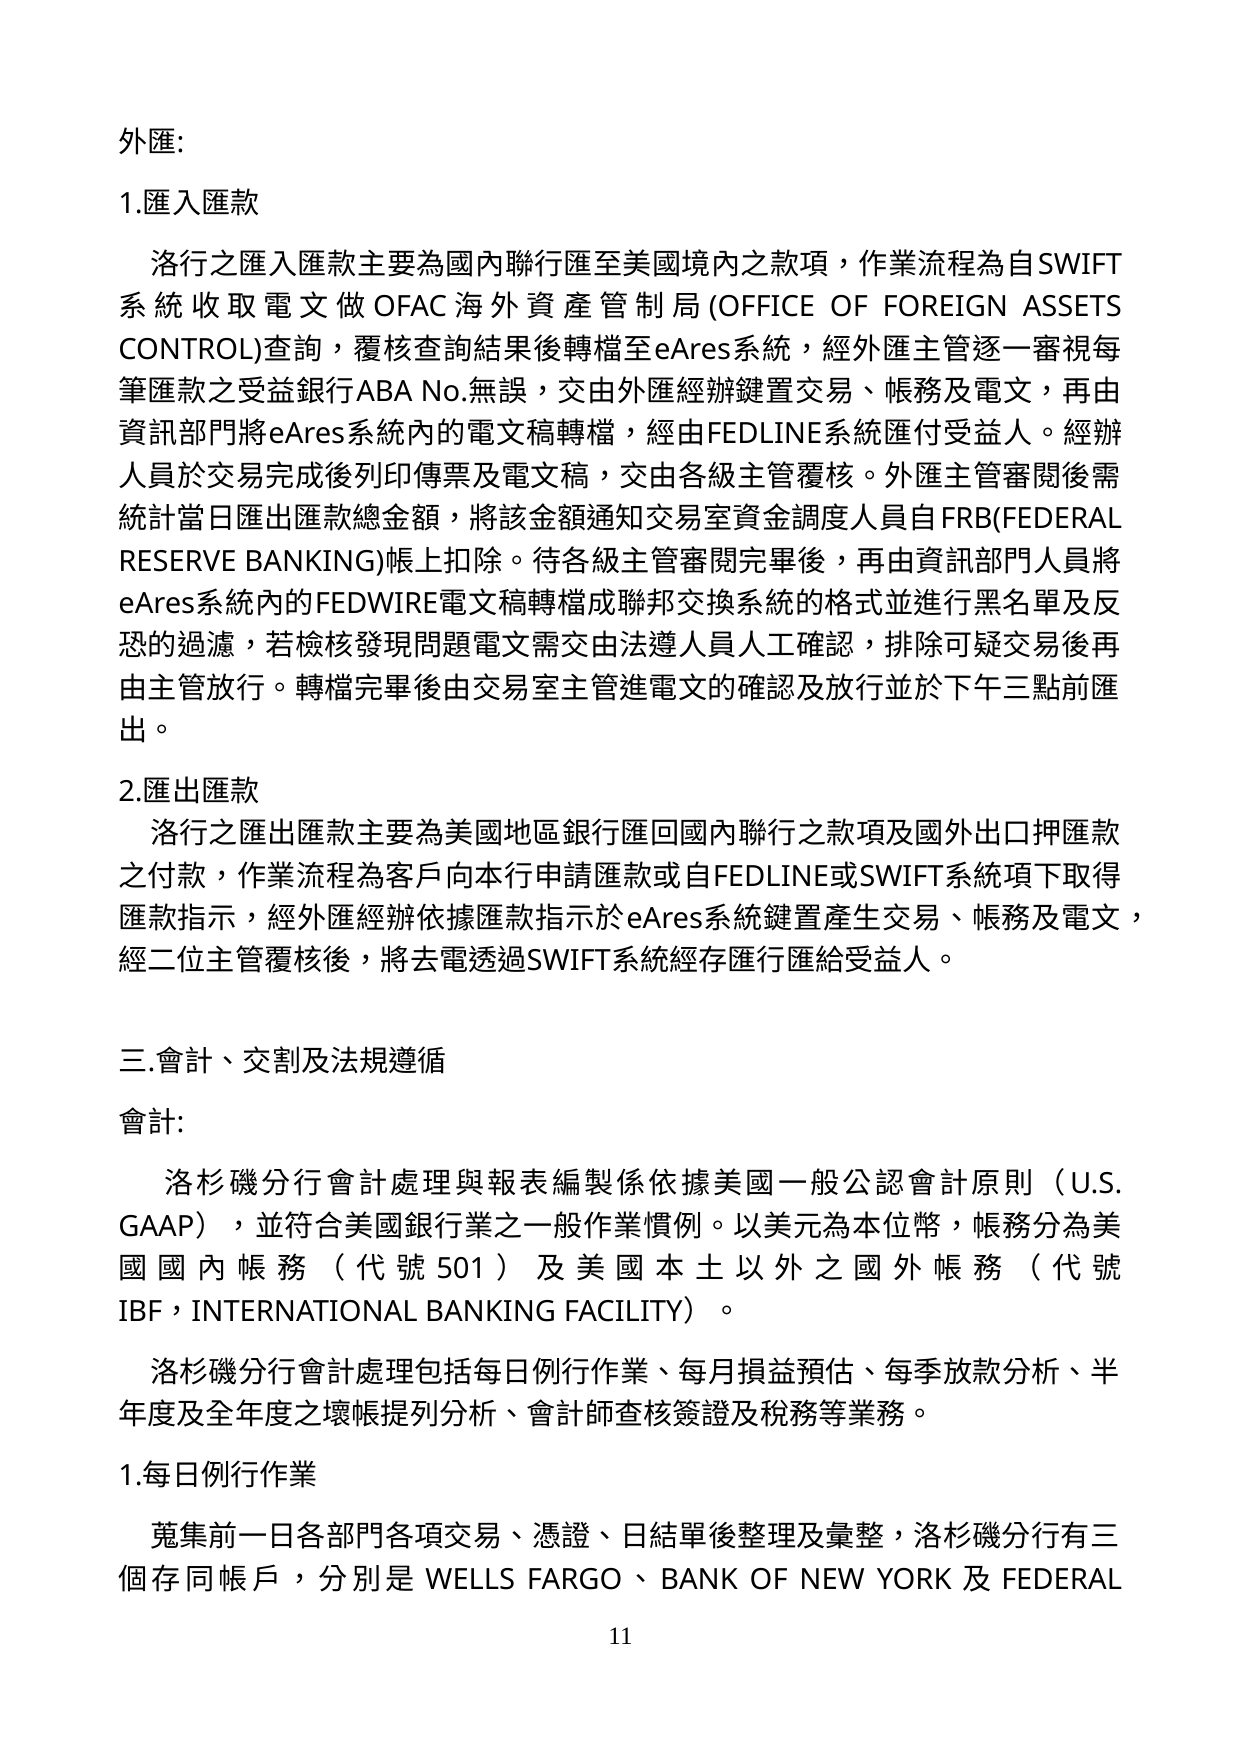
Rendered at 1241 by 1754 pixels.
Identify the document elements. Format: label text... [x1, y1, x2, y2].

text 1.匯入匯款 [118, 179, 1122, 222]
text 洛杉磯分行會計處理與報表編製係依據美國一般公認會計原則（U.S. GAAP），並符合美國銀行業之一般作業慣例。以美元為本位幣，帳務分為美國國內帳務（代號501）及美國本土以外之國外帳務（代號IBF，INTERNATIONAL BANKING FACILITY）。 [118, 1160, 1122, 1330]
text 外匯: [118, 118, 1122, 161]
text 2.匯出匯款 [118, 767, 1122, 810]
text 會計: [118, 1099, 1122, 1141]
text 洛行之匯入匯款主要為國內聯行匯至美國境內之款項，作業流程為自SWIFT系統收取電文做OFAC海外資產管制局(OFFICE OF FOREIGN ASSETS CONTROL)查詢，覆核查詢結果後轉檔至eAres系統，經外匯主管逐一審視每筆匯款之受益銀行ABA No.無誤，交由外匯經辦鍵置交易、帳務及電文，再由資訊部門將eAres系統內的電文稿轉檔，經由FEDLINE系統匯付受益人。經辦人員於交易完成後列印傳票及電文稿，交由各級主管覆核。外匯主管審閱後需統計當日匯出匯款總金額，將該金額通知交易室資金調度人員自FRB(FEDERAL RESERVE BANKING)帳上扣除。待各級主管審閱完畢後，再由資訊部門人員將eAres系統內的FEDWIRE電文稿轉檔成聯邦交換系統的格式並進行黑名單及反恐的過濾，若檢核發現問題電文需交由法遵人員人工確認，排除可疑交易後再由主管放行。轉檔完畢後由交易室主管進電文的確認及放行並於下午三點前匯出。 [118, 240, 1122, 749]
text 蒐集前一日各部門各項交易、憑證、日結單後整理及彙整，洛杉磯分行有三個存同帳戶，分別是WELLS FARGO、BANK OF NEW YORK及FEDERAL [118, 1513, 1122, 1598]
text 洛杉磯分行會計處理包括每日例行作業、每月損益預估、每季放款分析、半年度及全年度之壞帳提列分析、會計師查核簽證及稅務等業務。 [118, 1348, 1122, 1433]
text 1.每日例行作業 [118, 1452, 1122, 1494]
text 洛行之匯出匯款主要為美國地區銀行匯回國內聯行之款項及國外出口押匯款之付款，作業流程為客戶向本行申請匯款或自FEDLINE或SWIFT系統項下取得匯款指示，經外匯經辦依據匯款指示於eAres系統鍵置產生交易、帳務及電文，經二位主管覆核後，將去電透過SWIFT系統經存匯行匯給受益人。 [118, 810, 1122, 979]
text 三.會計、交割及法規遵循 [118, 1038, 1122, 1080]
